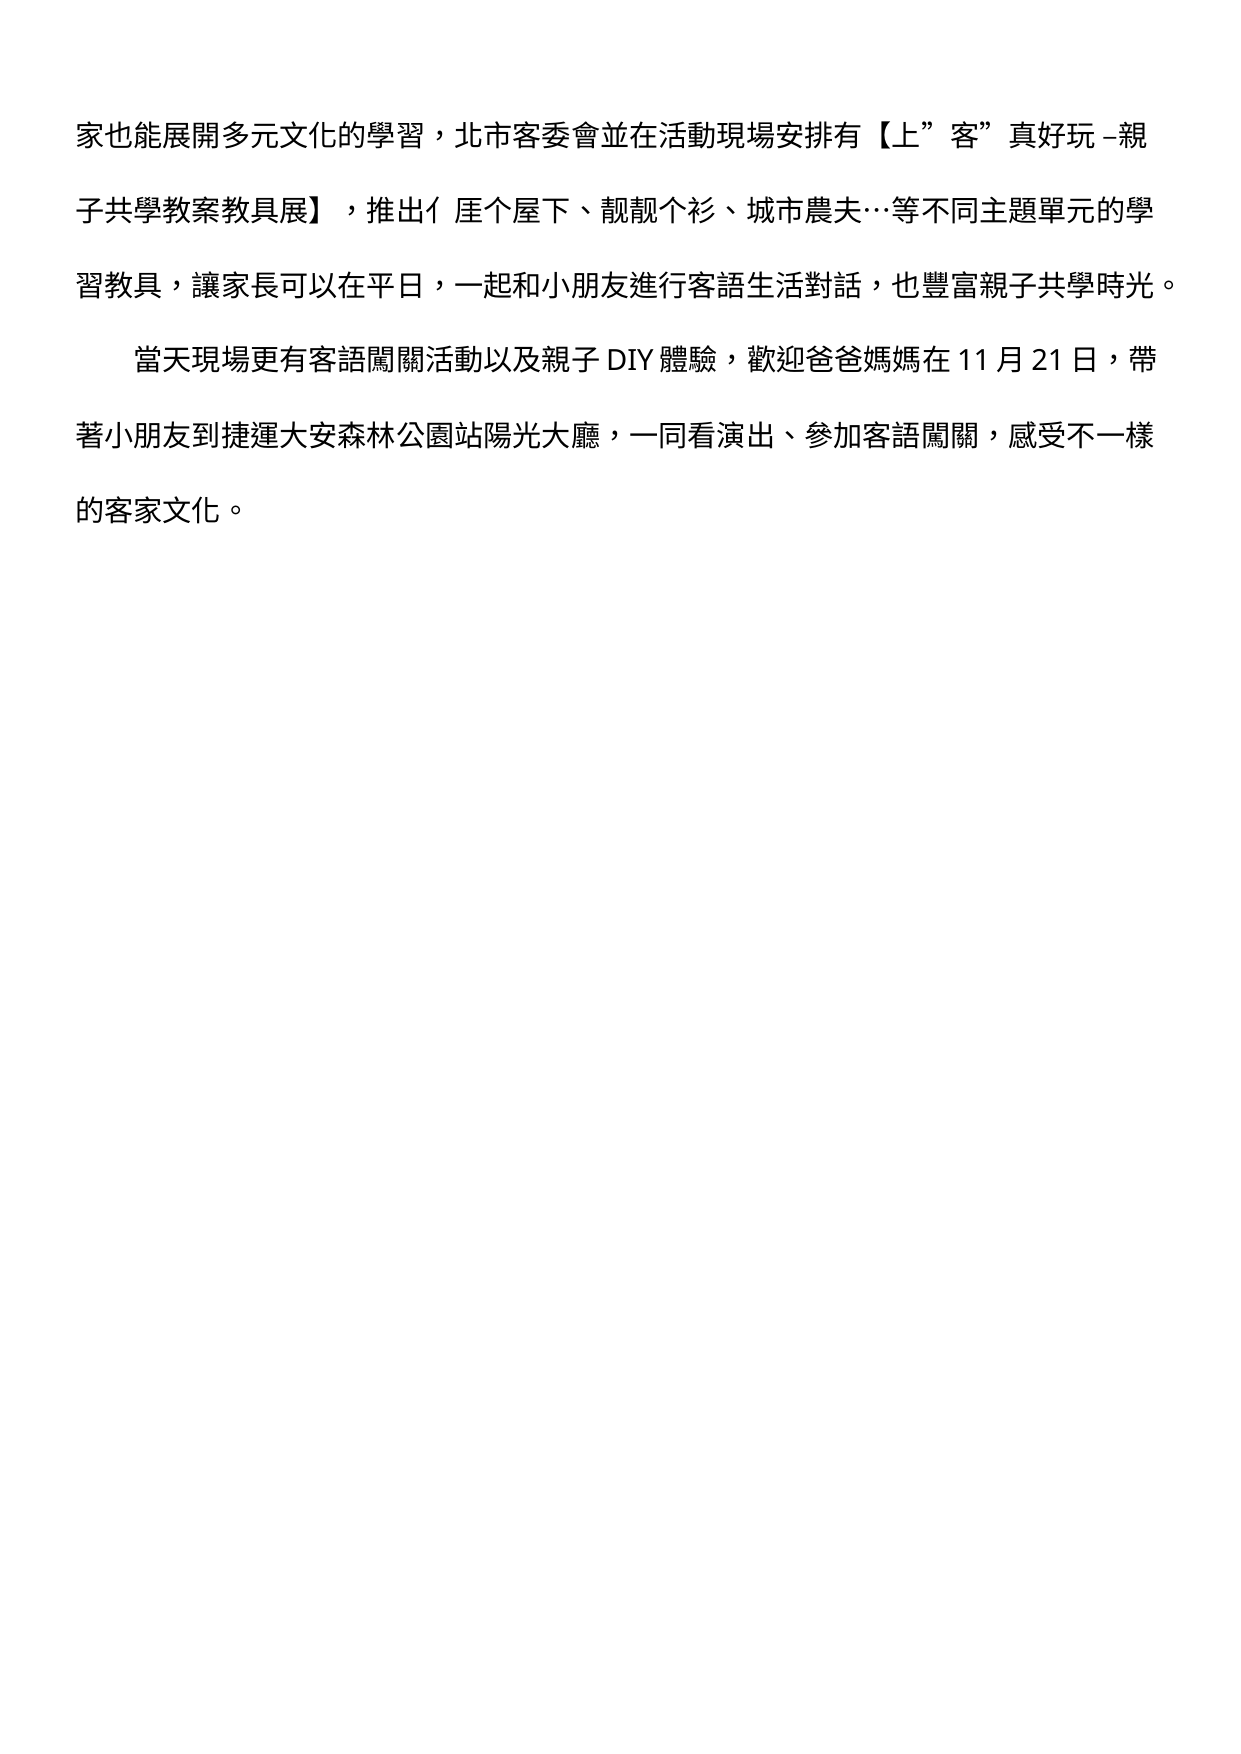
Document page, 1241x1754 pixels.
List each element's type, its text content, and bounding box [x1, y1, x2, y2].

text 當天現場更有客語闖關活動以及親子DIY體驗，歡迎爸爸媽媽在11月21日，帶著小朋友到捷運大安森林公園站陽光大廳，一同看演出、參加客語闖關，感受不一樣的客家文化。 [75, 314, 1165, 539]
text 為了讓家長了解孩子們平日在幼兒園學習客語的歡樂時光，以及讓更多的家長在家也能展開多元文化的學習，北市客委會並在活動現場安排有【上”客”真好玩 –親子共學教案教具展】，推出亻厓个屋下、靓靓个衫、城市農夫…等不同主題單元的學習教具，讓家長可以在平日，一起和小朋友進行客語生活對話，也豐富親子共學時光。 [75, 89, 1165, 314]
